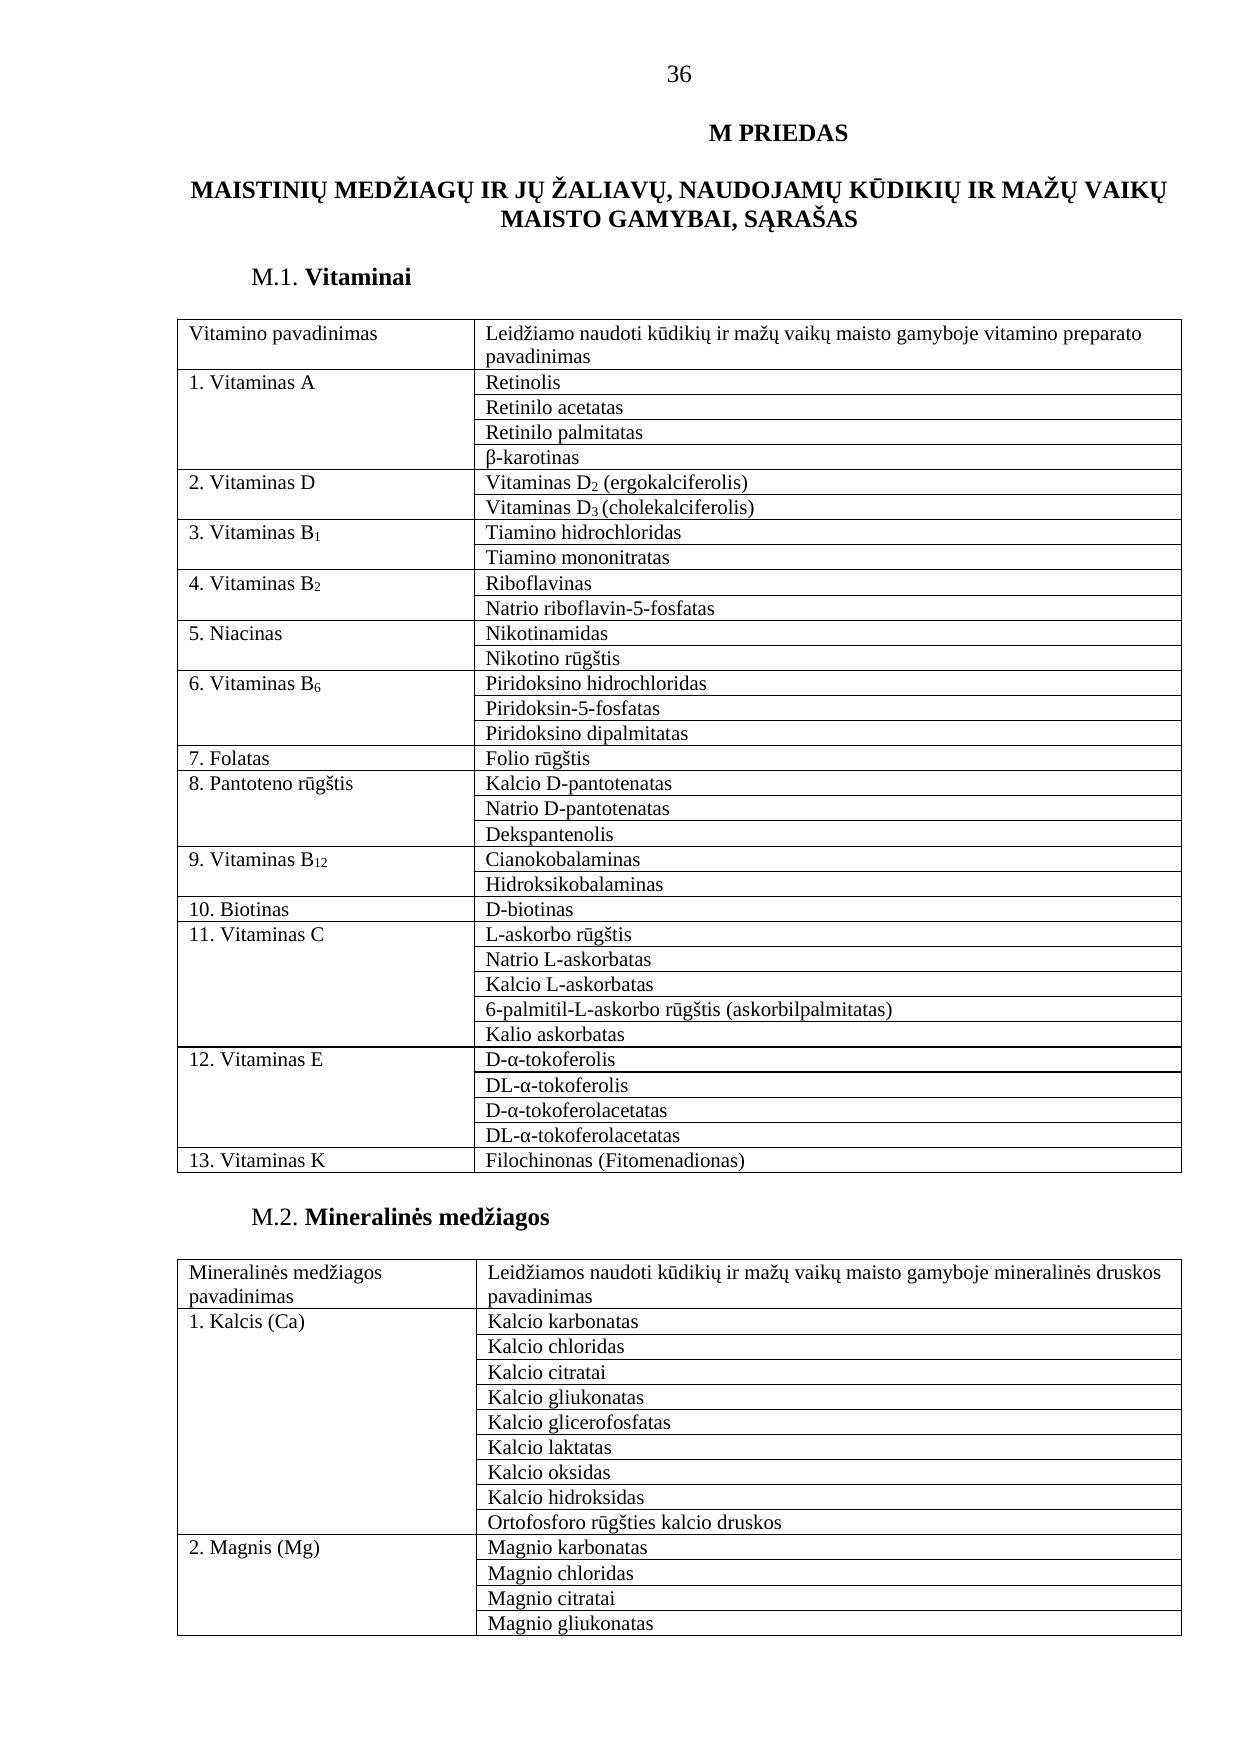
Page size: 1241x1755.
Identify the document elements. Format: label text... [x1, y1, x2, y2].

table_cell D-α-tokoferolis [475, 1048, 1181, 1071]
table_cell Nikotinamidas [475, 621, 1181, 645]
table_cell Riboflavinas [475, 570, 1181, 594]
table_cell L-askorbo rūgštis [475, 922, 1181, 946]
table_header Mineralinės medžiagos pavadinimas [178, 1260, 476, 1308]
table_cell Piridoksino hidrochloridas [475, 671, 1181, 695]
table_cell Natrio riboflavin-5-fosfatas [475, 596, 1181, 619]
table_cell Vitaminas D2 (ergokalciferolis) [475, 470, 1181, 494]
table_cell 6. Vitaminas B6 [178, 671, 474, 745]
table_cell Magnio chloridas [477, 1560, 1181, 1584]
table_cell Kalcio L-askorbatas [475, 972, 1181, 996]
table_cell DL-α-tokoferolacetatas [475, 1123, 1181, 1147]
table_cell Folio rūgštis [475, 746, 1181, 770]
table_cell Natrio D-pantotenatas [475, 796, 1181, 820]
table_cell DL-α-tokoferolis [475, 1073, 1181, 1097]
table_cell Vitaminas D3 (cholekalciferolis) [475, 495, 1181, 519]
table_cell 3. Vitaminas B1 [178, 520, 474, 569]
table_cell 11. Vitaminas C [178, 922, 474, 1046]
table_cell 4. Vitaminas B2 [178, 570, 474, 619]
table_cell D-biotinas [475, 897, 1181, 921]
table_cell Piridoksin-5-fosfatas [475, 696, 1181, 720]
table_cell 13. Vitaminas K [178, 1148, 474, 1172]
table_cell Tiamino mononitratas [475, 545, 1181, 569]
table_cell 9. Vitaminas B12 [178, 847, 474, 896]
table_cell Piridoksino dipalmitatas [475, 721, 1181, 745]
table_cell Retinilo palmitatas [475, 420, 1181, 444]
table_cell Filochinonas (Fitomenadionas) [475, 1148, 1181, 1172]
table_cell 6-palmitil-L-askorbo rūgštis (askorbilpalmitatas) [475, 997, 1181, 1021]
table_cell Kalcio gliukonatas [477, 1385, 1181, 1409]
table_cell Cianokobalaminas [475, 847, 1181, 871]
text M.2. Mineralinės medžiagos [177, 1202, 1181, 1230]
table_cell 2. Vitaminas D [178, 470, 474, 519]
table_cell 5. Niacinas [178, 621, 474, 670]
table_cell 2. Magnis (Mg) [178, 1535, 476, 1635]
table_cell 1. Kalcis (Ca) [178, 1309, 476, 1534]
table_cell Kalcio D-pantotenatas [475, 771, 1181, 795]
text M PRIEDAS [177, 118, 1181, 147]
table_cell 7. Folatas [178, 746, 474, 770]
table_cell D-α-tokoferolacetatas [475, 1098, 1181, 1122]
table_header Vitamino pavadinimas [178, 320, 474, 368]
table_cell 10. Biotinas [178, 897, 474, 921]
table_cell Kalcio karbonatas [477, 1309, 1181, 1333]
table_cell Magnio karbonatas [477, 1535, 1181, 1559]
text M.1. Vitaminai [177, 262, 1181, 291]
table_cell 8. Pantoteno rūgštis [178, 771, 474, 846]
table_header Leidžiamos naudoti kūdikių ir mažų vaikų maisto gamyboje mineralinės druskos pavadinimas [477, 1260, 1181, 1308]
table_cell Kalcio hidroksidas [477, 1485, 1181, 1509]
table_cell Kalio askorbatas [475, 1022, 1181, 1046]
table_cell Natrio L-askorbatas [475, 947, 1181, 971]
table_cell Kalcio glicerofosfatas [477, 1410, 1181, 1434]
table_cell Ortofosforo rūgšties kalcio druskos [477, 1510, 1181, 1534]
table_cell Tiamino hidrochloridas [475, 520, 1181, 544]
table_cell Retinilo acetatas [475, 395, 1181, 419]
table_cell 12. Vitaminas E [178, 1048, 474, 1147]
table_cell Retinolis [475, 370, 1181, 394]
table_cell 1. Vitaminas A [178, 370, 474, 469]
table_cell Hidroksikobalaminas [475, 872, 1181, 896]
table_cell Magnio gliukonatas [477, 1611, 1181, 1635]
table_cell Kalcio citratai [477, 1360, 1181, 1384]
table_cell β-karotinas [475, 445, 1181, 469]
text MAISTINIŲ MEDŽIAGŲ IR JŲ ŽALIAVŲ, NAUDOJAMŲ KŪDIKIŲ IR MAŽŲ VAIKŲ MAISTO GAMYBAI, SĄRAŠAS [177, 176, 1181, 233]
table_cell Kalcio laktatas [477, 1435, 1181, 1459]
table_cell Nikotino rūgštis [475, 646, 1181, 670]
table_cell Kalcio oksidas [477, 1460, 1181, 1484]
table_cell Dekspantenolis [475, 821, 1181, 846]
table_cell Kalcio chloridas [477, 1335, 1181, 1358]
table_header Leidžiamo naudoti kūdikių ir mažų vaikų maisto gamyboje vitamino preparato pavadinimas [475, 320, 1181, 368]
table_cell Magnio citratai [477, 1586, 1181, 1609]
